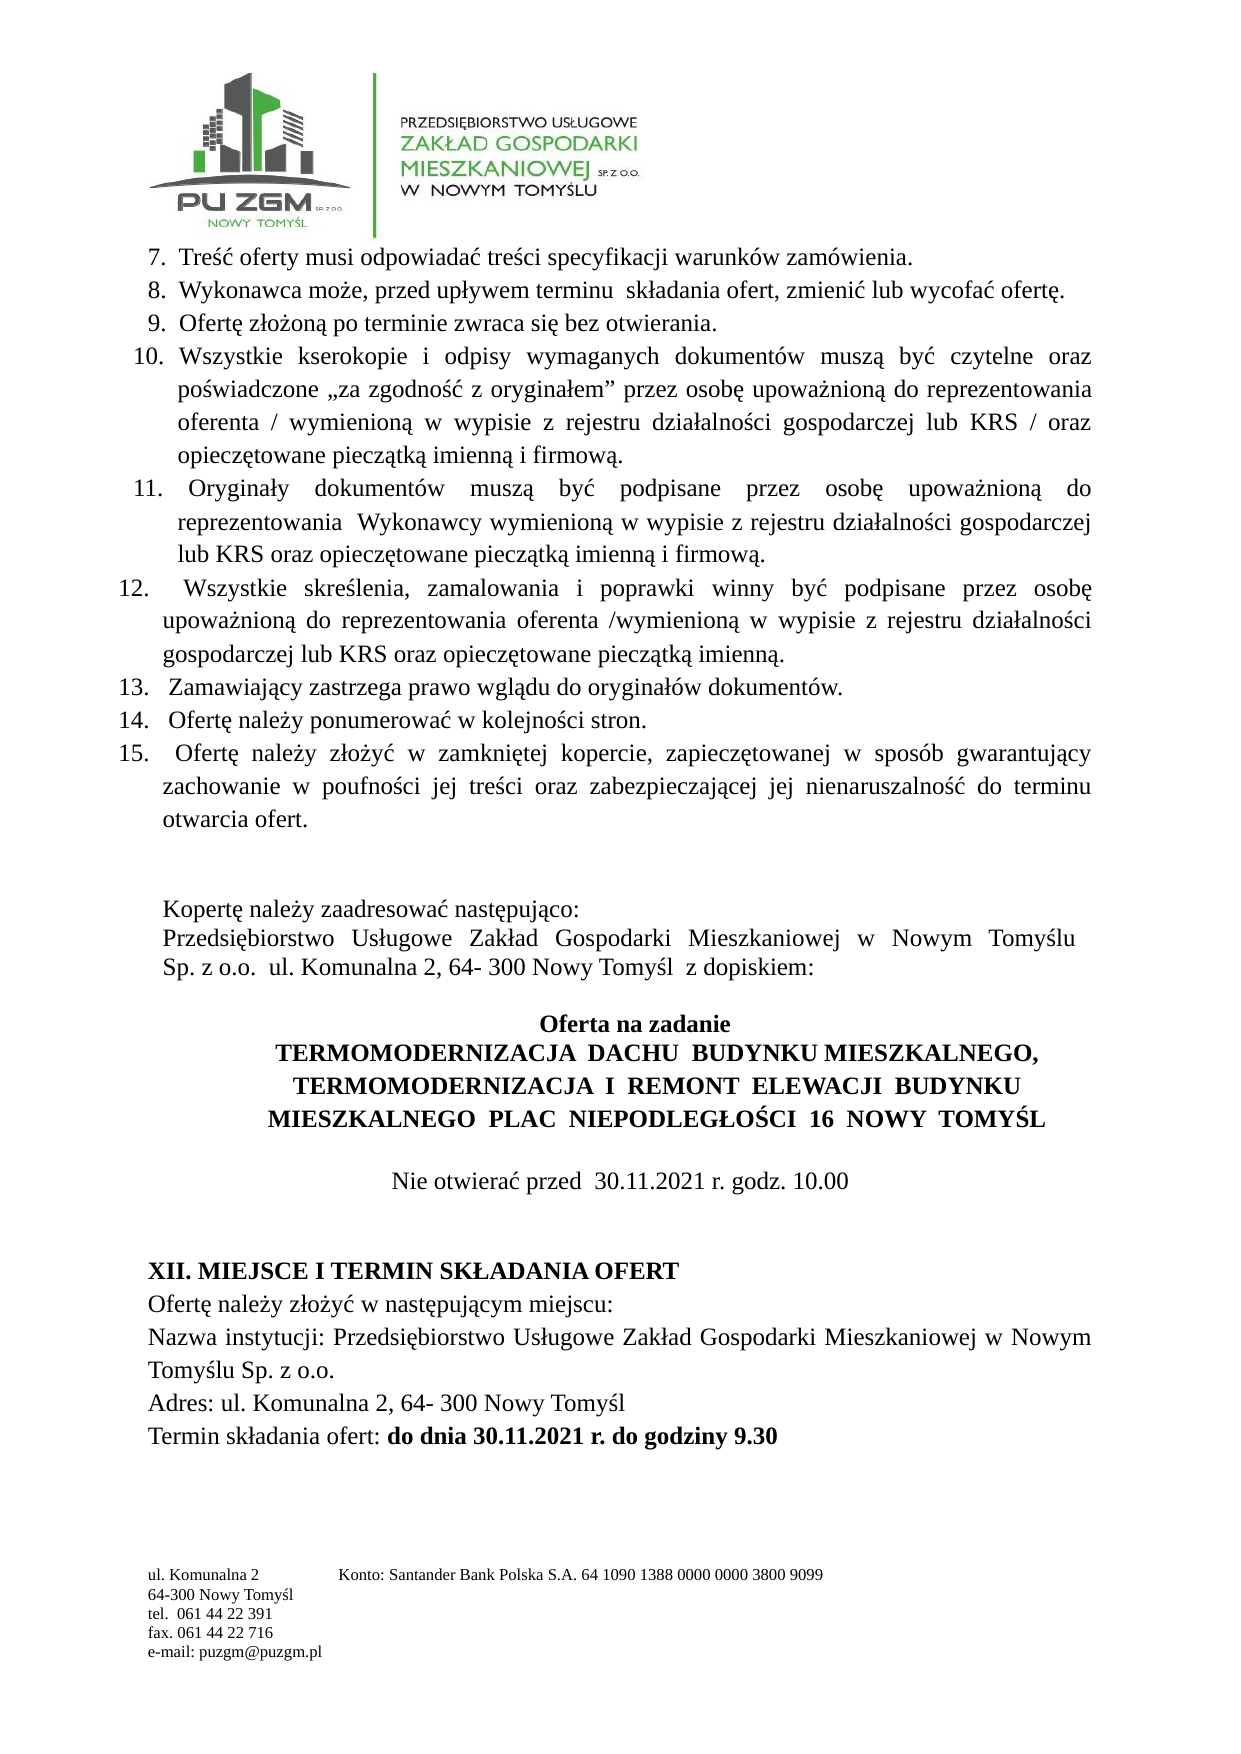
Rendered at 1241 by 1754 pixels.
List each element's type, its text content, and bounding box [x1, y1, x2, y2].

text Przedsiębiorstwo Usługowe Zakład Gospodarki Mieszkaniowej w Nowym Tomyślu Sp. z o.o. ul. Komunalna 2, 64- 300 Nowy Tomyśl z dopiskiem: [162, 923, 1093, 981]
text 8. Wykonawca może, przed upływem terminu składania ofert, zmienić lub wycofać ofertę. [148, 275, 1093, 304]
text Adres: ul. Komunalna 2, 64- 300 Nowy Tomyśl [148, 1388, 1093, 1417]
text TERMOMODERNIZACJA DACHU BUDYNKU MIESZKALNEGO, TERMOMODERNIZACJA I REMONT ELEWACJI BUDYNKU MIESZKALNEGO PLAC NIEPODLEGŁOŚCI 16 NOWY TOMYŚL [221, 1038, 1093, 1133]
picture [147, 73, 655, 243]
text Termin składania ofert: do dnia 30.11.2021 r. do godziny 9.30 [148, 1421, 1093, 1450]
text 9. Ofertę złożoną po terminie zwraca się bez otwierania. [148, 308, 1093, 337]
text Nazwa instytucji: Przedsiębiorstwo Usługowe Zakład Gospodarki Mieszkaniowej w Nowym Tomyślu Sp. z o.o. [148, 1322, 1093, 1384]
text 14. Ofertę należy ponumerować w kolejności stron. [118, 705, 1093, 733]
text 15. Ofertę należy złożyć w zamkniętej kopercie, zapieczętowanej w sposób gwarantujący zachowanie w poufności jej treści oraz zabezpieczającej jej nienaruszalność do terminu otwarcia ofert. [118, 738, 1093, 832]
text 11. Oryginały dokumentów muszą być podpisane przez osobę upoważnioną do reprezentowania Wykonawcy wymienioną w wypisie z rejestru działalności gospodarczej lub KRS oraz opieczętowane pieczątką imienną i firmową. [133, 473, 1093, 568]
text 12. Wszystkie skreślenia, zamalowania i poprawki winny być podpisane przez osobę upoważnioną do reprezentowania oferenta /wymienioną w wypisie z rejestru działalności gospodarczej lub KRS oraz opieczętowane pieczątką imienną. [118, 573, 1093, 667]
text XII. MIEJSCE I TERMIN SKŁADANIA OFERT [148, 1256, 1093, 1285]
text Oferta na zadanie [177, 1009, 1093, 1038]
text 7. Treść oferty musi odpowiadać treści specyfikacji warunków zamówienia. [148, 242, 1093, 271]
text Kopertę należy zaadresować następująco: [162, 894, 1093, 923]
text 10. Wszystkie kserokopie i odpisy wymaganych dokumentów muszą być czytelne oraz poświadczone „za zgodność z oryginałem” przez osobę upoważnioną do reprezentowania oferenta / wymienioną w wypisie z rejestru działalności gospodarczej lub KRS / oraz opieczętowane pieczątką imienną i firmową. [133, 341, 1093, 469]
text 13. Zamawiający zastrzega prawo wglądu do oryginałów dokumentów. [118, 672, 1093, 700]
text Nie otwierać przed 30.11.2021 r. godz. 10.00 [148, 1166, 1093, 1194]
text Ofertę należy złożyć w następującym miejscu: [148, 1289, 1093, 1318]
